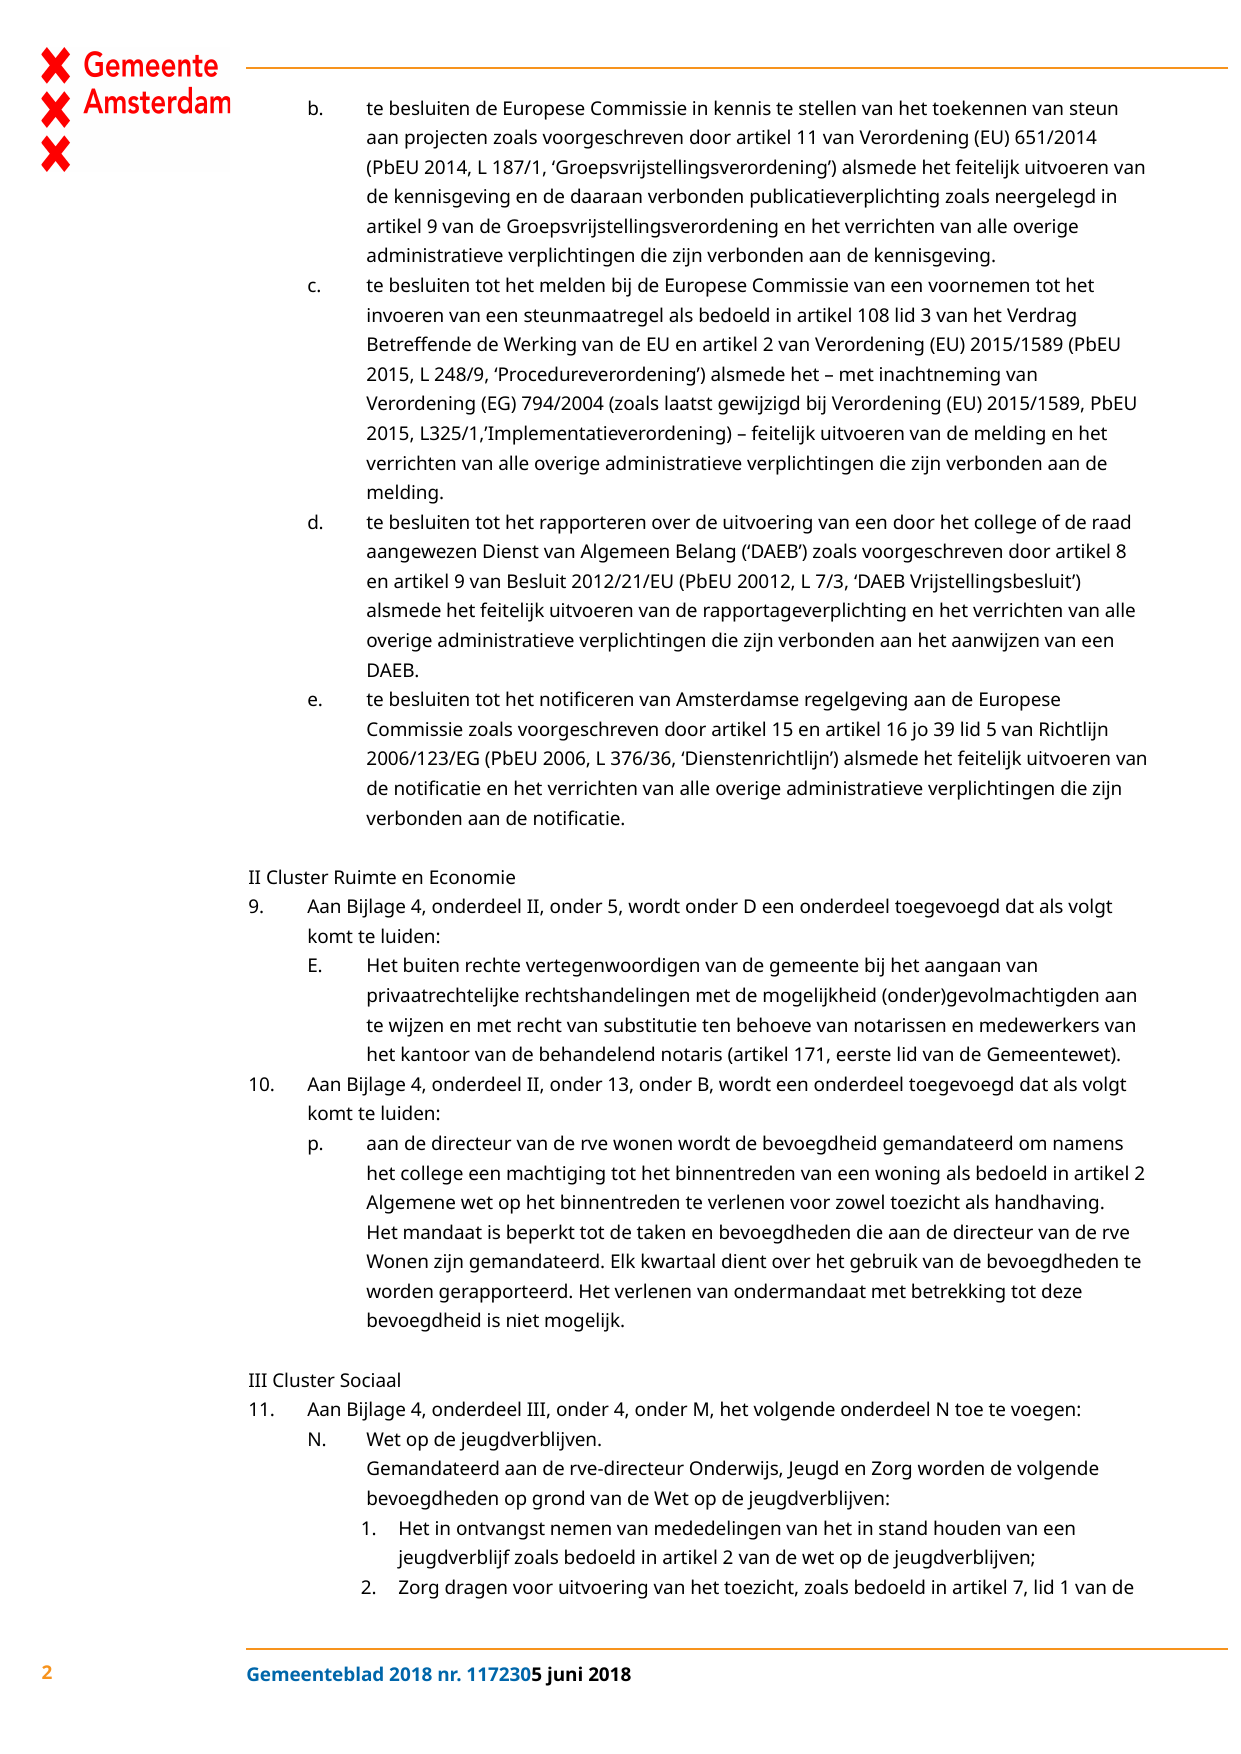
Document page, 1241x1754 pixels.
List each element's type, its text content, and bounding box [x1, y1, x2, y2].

list te besluiten tot het notificeren van Amsterdamse regelgeving aan de Europese Commissie zoals voorgeschreven door artikel 15 en artikel 16 jo 39 lid 5 van Richtlijn 2006/123/EG (PbEU 2006, L 376/36, ‘Dienstenrichtlijn’) alsmede het feitelijk uitvoeren van de notificatie en het verrichten van alle overige administratieve verplichtingen die zijn verbonden aan de notificatie. [307, 686, 1152, 831]
list Het mandaat is beperkt tot de taken en bevoegdheden die aan de directeur van de rve Wonen zijn gemandateerd. Elk kwartaal dient over het gebruik van de bevoegdheden te worden gerapporteerd. Het verlenen van ondermandaat met betrekking tot deze bevoegdheid is niet mogelijk. [307, 1219, 1152, 1333]
list Het buiten rechte vertegenwoordigen van de gemeente bij het aangaan van privaatrechtelijke rechtshandelingen met de mogelijkheid (onder)gevolmachtigden aan te wijzen en met recht van substitutie ten behoeve van notarissen en medewerkers van het kantoor van de behandelend notaris (artikel 171, eerste lid van de Gemeentewet). [307, 953, 1152, 1067]
list Zorg dragen voor uitvoering van het toezicht, zoals bedoeld in artikel 7, lid 1 van de [361, 1574, 1152, 1600]
list Gemandateerd aan de rve-directeur Onderwijs, Jeugd en Zorg worden de volgende bevoegdheden op grond van de Wet op de jeugdverblijven: [307, 1456, 1152, 1511]
list Wet op de jeugdverblijven. [307, 1426, 1152, 1452]
text II Cluster Ruimte en Economie [248, 864, 1152, 890]
text III Cluster Sociaal [248, 1367, 1152, 1393]
list te besluiten de Europese Commissie in kennis te stellen van het toekennen van steun aan projecten zoals voorgeschreven door artikel 11 van Verordening (EU) 651/2014 (PbEU 2014, L 187/1, ‘Groepsvrijstellingsverordening’) alsmede het feitelijk uitvoeren van de kennisgeving en de daaraan verbonden publicatieverplichting zoals neergelegd in artikel 9 van de Groepsvrijstellingsverordening en het verrichten van alle overige administratieve verplichtingen die zijn verbonden aan de kennisgeving. [307, 95, 1152, 268]
list aan de directeur van de rve wonen wordt de bevoegdheid gemandateerd om namens het college een machtiging tot het binnentreden van een woning als bedoeld in artikel 2 Algemene wet op het binnentreden te verlenen voor zowel toezicht als handhaving. [307, 1130, 1152, 1215]
list te besluiten tot het rapporteren over de uitvoering van een door het college of de raad aangewezen Dienst van Algemeen Belang (‘DAEB’) zoals voorgeschreven door artikel 8 en artikel 9 van Besluit 2012/21/EU (PbEU 20012, L 7/3, ‘DAEB Vrijstellingsbesluit’) alsmede het feitelijk uitvoeren van de rapportageverplichting en het verrichten van alle overige administratieve verplichtingen die zijn verbonden aan het aanwijzen van een DAEB. [307, 509, 1152, 683]
list Aan Bijlage 4, onderdeel III, onder 4, onder M, het volgende onderdeel N toe te voegen: [248, 1396, 1152, 1422]
picture [41, 47, 231, 172]
list Aan Bijlage 4, onderdeel II, onder 5, wordt onder D een onderdeel toegevoegd dat als volgt komt te luiden: [248, 893, 1152, 949]
list Het in ontvangst nemen van mededelingen van het in stand houden van een jeugdverblijf zoals bedoeld in artikel 2 van de wet op de jeugdverblijven; [361, 1515, 1152, 1570]
list te besluiten tot het melden bij de Europese Commissie van een voornemen tot het invoeren van een steunmaatregel als bedoeld in artikel 108 lid 3 van het Verdrag Betreffende de Werking van de EU en artikel 2 van Verordening (EU) 2015/1589 (PbEU 2015, L 248/9, ‘Procedureverordening’) alsmede het – met inachtneming van Verordening (EG) 794/2004 (zoals laatst gewijzigd bij Verordening (EU) 2015/1589, PbEU 2015, L325/1,’Implementatieverordening) – feitelijk uitvoeren van de melding en het verrichten van alle overige administratieve verplichtingen die zijn verbonden aan de melding. [307, 272, 1152, 505]
list Aan Bijlage 4, onderdeel II, onder 13, onder B, wordt een onderdeel toegevoegd dat als volgt komt te luiden: [248, 1071, 1152, 1126]
